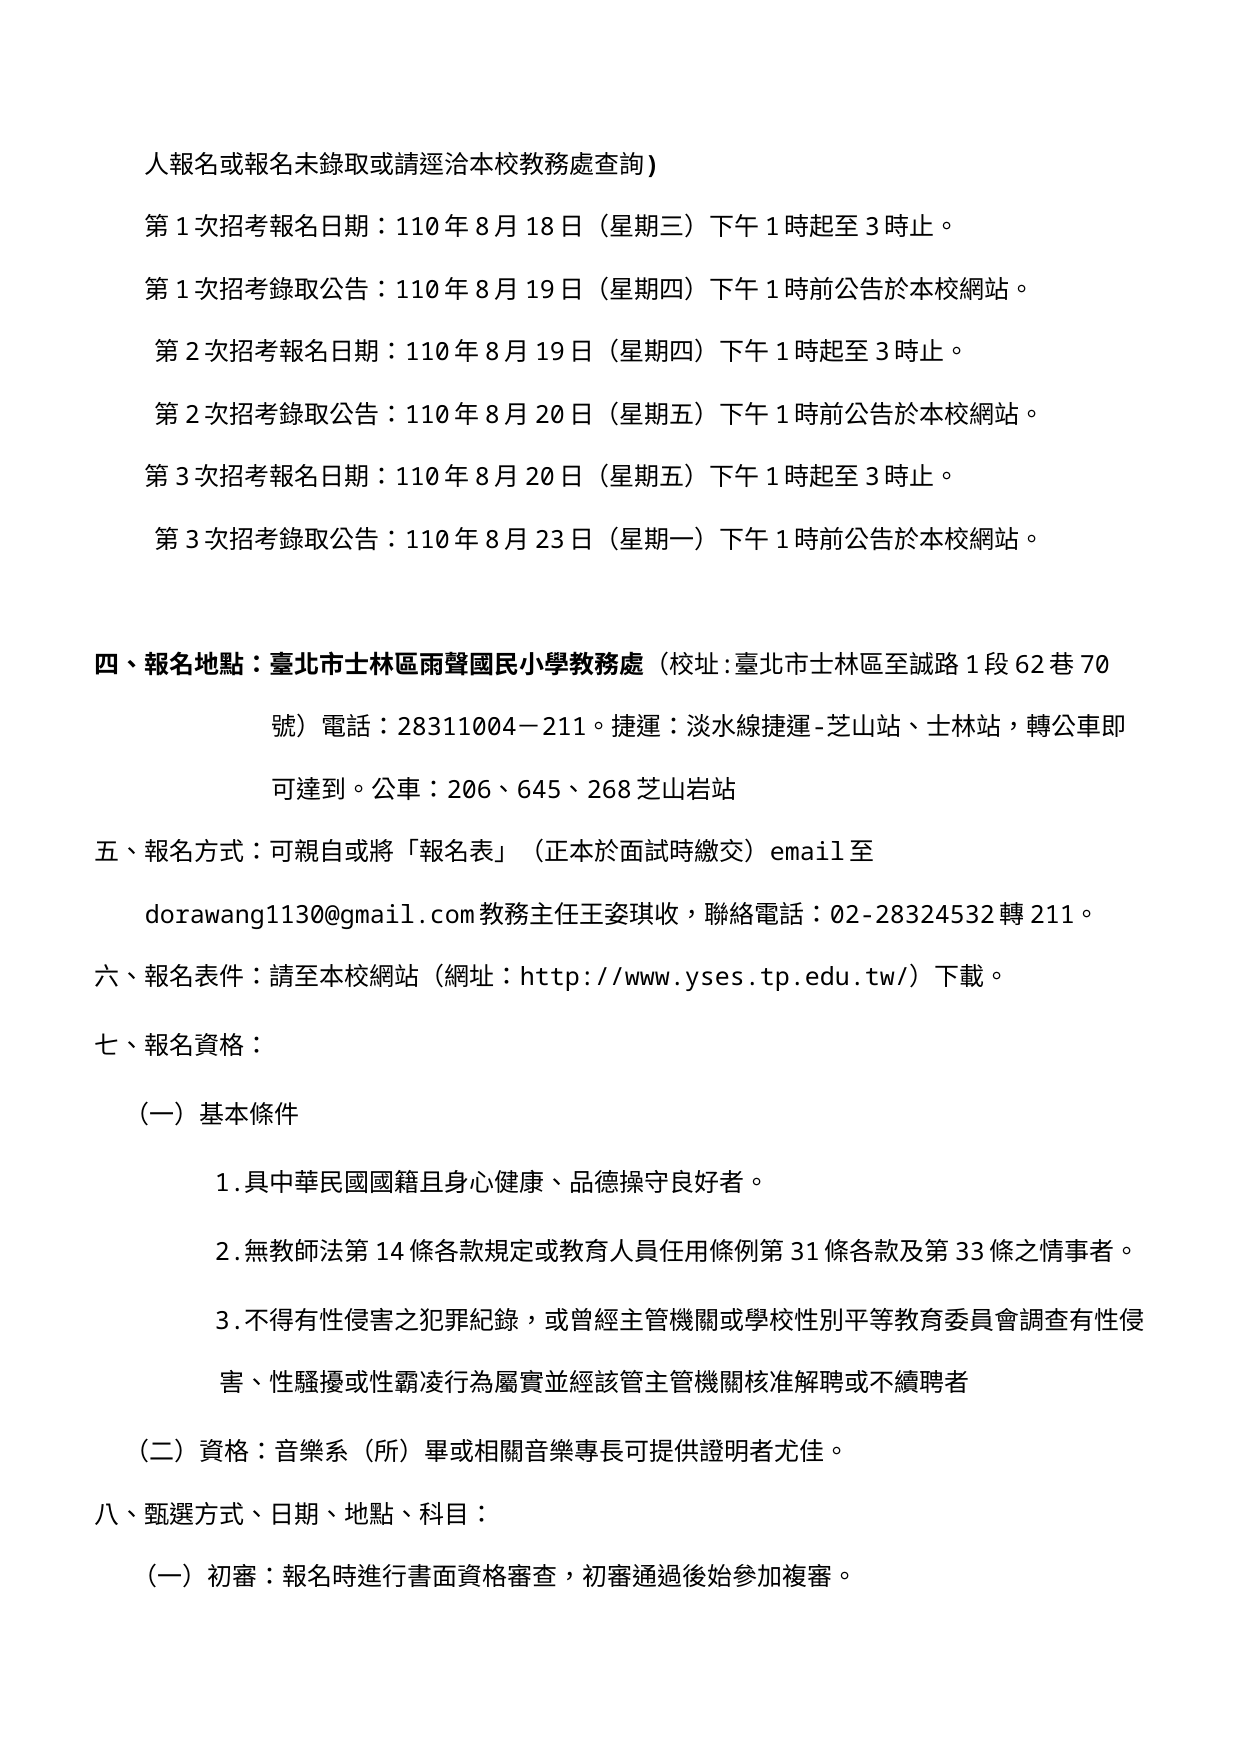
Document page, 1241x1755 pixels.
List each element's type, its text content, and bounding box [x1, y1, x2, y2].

text 3.不得有性侵害之犯罪紀錄，或曾經主管機關或學校性別平等教育委員會調查有性侵害、性騷擾或性霸凌行為屬實並經該管主管機關核准解聘或不續聘者 [94, 1277, 1146, 1402]
text （一）基本條件 [124, 1071, 1146, 1133]
text 第2次招考錄取公告：110年8月20日（星期五）下午1時前公告於本校網站。 [94, 371, 1146, 433]
text （二）資格：音樂系（所）畢或相關音樂專長可提供證明者尤佳。 [124, 1408, 1146, 1471]
text 五、報名方式：可親自或將「報名表」（正本於面試時繳交）email至dorawang1130@gmail.com教務主任王姿琪收，聯絡電話：02-28324532轉211。 [94, 808, 1162, 933]
text 第1次招考報名日期：110年8月18日（星期三）下午1時起至3時止。 [94, 183, 1146, 246]
text 第3次招考錄取公告：110年8月23日（星期一）下午1時前公告於本校網站。 [94, 496, 1146, 558]
text 四、報名地點：臺北市士林區雨聲國民小學教務處（校址:臺北市士林區至誠路1段62巷70號）電話：28311004－211。捷運：淡水線捷運-芝山站、士林站，轉公車即可達到。公車：206、645、268芝山岩站 [94, 621, 1146, 808]
text 第2次招考報名日期：110年8月19日（星期四）下午1時起至3時止。 [94, 308, 1146, 371]
text 六、報名表件：請至本校網站（網址：http://www.yses.tp.edu.tw/）下載。 [94, 933, 1146, 996]
text 1.具中華民國國籍且身心健康、品德操守良好者。 [94, 1139, 1146, 1202]
text 2.無教師法第14條各款規定或教育人員任用條例第31條各款及第33條之情事者。 [94, 1208, 1146, 1271]
list 人報名或報名未錄取或請逕洽本校教務處查詢) [94, 121, 1146, 183]
text （一）初審：報名時進行書面資格審查，初審通過後始參加複審。 [132, 1533, 1146, 1596]
text 第1次招考錄取公告：110年8月19日（星期四）下午1時前公告於本校網站。 [94, 246, 1146, 308]
text 八、甄選方式、日期、地點、科目： [94, 1471, 1146, 1533]
text 七、報名資格： [94, 1002, 1146, 1064]
text 第3次招考報名日期：110年8月20日（星期五）下午1時起至3時止。 [94, 433, 1146, 496]
